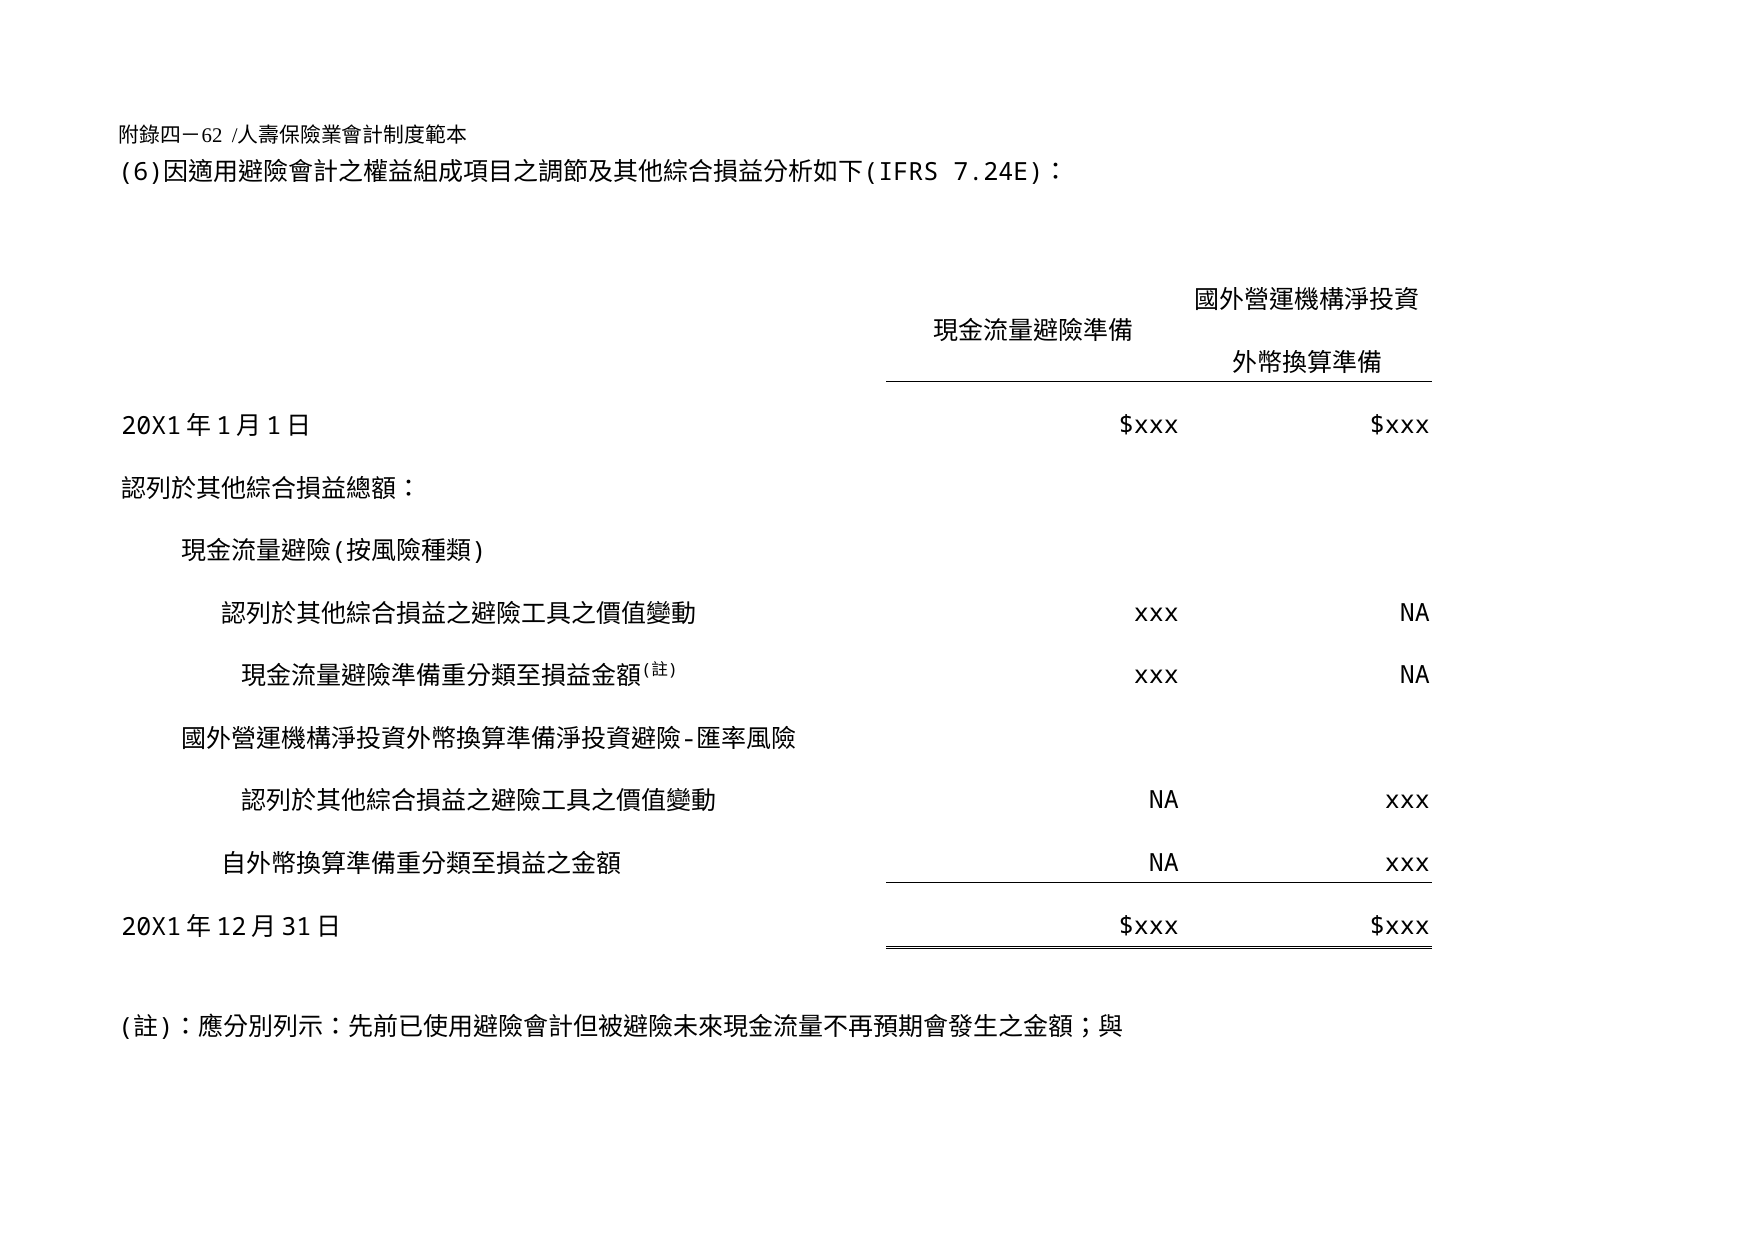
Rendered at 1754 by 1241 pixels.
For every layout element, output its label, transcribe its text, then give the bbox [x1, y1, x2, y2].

table_cell xxx [1181, 757, 1432, 819]
table_cell $xxx [1181, 382, 1432, 444]
table_cell xxx [1181, 820, 1432, 882]
table_cell 現金流量避險準備重分類至損益金額(註) [118, 632, 886, 694]
table_cell [1181, 507, 1432, 569]
table_header [118, 256, 886, 381]
table_cell $xxx [886, 382, 1181, 444]
table_cell 國外營運機構淨投資外幣換算準備淨投資避險-匯率風險 [118, 695, 886, 757]
table_cell 20X1年12月31日 [118, 882, 886, 946]
table_cell NA [1181, 632, 1432, 694]
table_cell 認列於其他綜合損益之避險工具之價值變動 [118, 757, 886, 819]
table_cell NA [886, 757, 1181, 819]
table_cell [886, 507, 1181, 569]
table_cell 20X1年1月1日 [118, 381, 886, 444]
table_cell [886, 695, 1181, 757]
table_cell 現金流量避險(按風險種類) [118, 507, 886, 569]
list 因適用避險會計之權益組成項目之調節及其他綜合損益分析如下(IFRS 7.24E)： [118, 152, 1577, 188]
table_cell xxx [886, 632, 1181, 694]
table_cell NA [886, 820, 1181, 882]
table_cell xxx [886, 570, 1181, 632]
table_header 國外營運機構淨投資外幣換算準備 [1181, 256, 1432, 381]
table_cell $xxx [1181, 883, 1432, 946]
table_cell 認列於其他綜合損益總額： [118, 445, 886, 507]
table_cell [886, 445, 1181, 507]
table_cell NA [1181, 570, 1432, 632]
table_header 現金流量避險準備 [886, 256, 1181, 381]
table_cell $xxx [886, 883, 1181, 946]
table_cell [1181, 695, 1432, 757]
table_cell 自外幣換算準備重分類至損益之金額 [118, 820, 886, 882]
text (註)：應分別列示：先前已使用避險會計但被避險未來現金流量不再預期會發生之金額；與 [118, 983, 1577, 1045]
table_cell 認列於其他綜合損益之避險工具之價值變動 [118, 570, 886, 632]
table_cell [1181, 445, 1432, 507]
